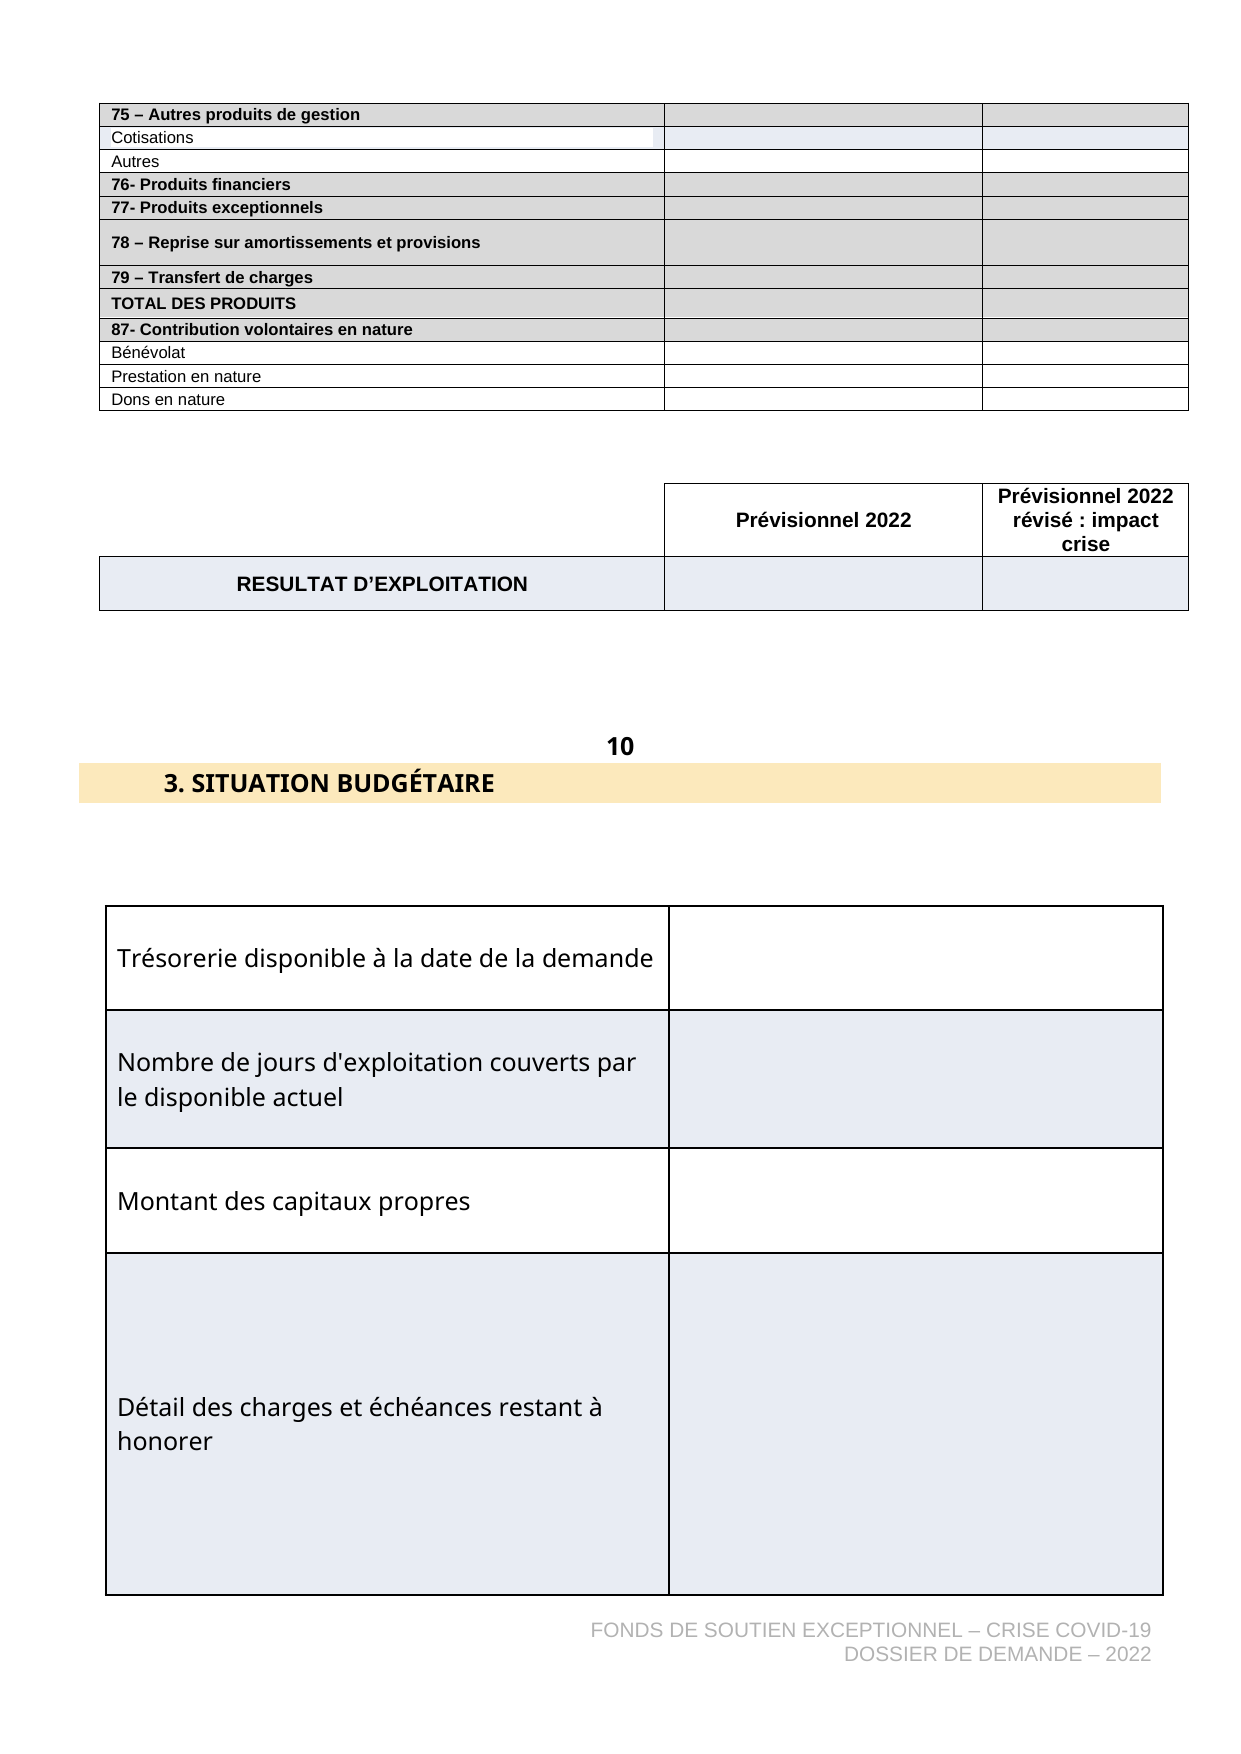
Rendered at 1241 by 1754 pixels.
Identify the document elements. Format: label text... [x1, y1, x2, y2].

table_cell [665, 220, 982, 265]
table_cell [983, 150, 1188, 172]
table_cell Autres [100, 150, 664, 172]
table_cell [665, 173, 982, 196]
table_cell 87- Contribution volontaires en nature [100, 319, 664, 341]
table_cell RESULTAT D’EXPLOITATION [100, 557, 664, 610]
table_cell [665, 266, 982, 288]
table_cell Prestation en nature [100, 365, 664, 387]
table_cell [983, 127, 1188, 149]
table_cell 77- Produits exceptionnels [100, 197, 664, 219]
table_cell [665, 127, 982, 149]
table_cell [983, 173, 1188, 196]
table_cell [665, 388, 982, 410]
table_cell [665, 150, 982, 172]
table_header [100, 483, 664, 556]
table_cell [983, 104, 1188, 126]
table_cell Cotisations [100, 127, 664, 149]
table_cell [665, 197, 982, 219]
table_cell [665, 365, 982, 387]
table_header [670, 907, 1162, 1009]
table_header Prévisionnel 2022 [665, 484, 982, 556]
table_cell [983, 289, 1188, 317]
table_cell [983, 197, 1188, 219]
table_cell [983, 365, 1188, 387]
table_cell Dons en nature [100, 388, 664, 410]
table_cell [983, 557, 1188, 610]
table_cell [670, 1011, 1162, 1147]
table_cell [983, 342, 1188, 364]
table_cell [665, 342, 982, 364]
table_cell [983, 388, 1188, 410]
table_cell 75 – Autres produits de gestion [100, 104, 664, 126]
table_cell [670, 1149, 1162, 1252]
text 10 [88, 729, 1152, 763]
table_header Prévisionnel 2022 révisé : impact crise [983, 484, 1188, 556]
table_cell Montant des capitaux propres [107, 1149, 668, 1252]
table_cell [983, 319, 1188, 341]
table_cell Nombre de jours d'exploitation couverts par le disponible actuel [107, 1011, 668, 1147]
table_cell 76- Produits financiers [100, 173, 664, 196]
table_cell [670, 1254, 1162, 1594]
table_cell TOTAL DES PRODUITS [100, 289, 664, 317]
table_cell [665, 319, 982, 341]
table_cell [983, 220, 1188, 265]
table_cell [665, 289, 982, 317]
table_cell 78 – Reprise sur amortissements et provisions [100, 220, 664, 265]
table_cell Bénévolat [100, 342, 664, 364]
table_cell Détail des charges et échéances restant à honorer [107, 1254, 668, 1594]
table_header Trésorerie disponible à la date de la demande [107, 907, 668, 1009]
table_cell [983, 266, 1188, 288]
table_cell [665, 557, 982, 610]
subtitle 3. SITUATION BUDGÉTAIRE [80, 764, 1160, 802]
table_cell 79 – Transfert de charges [100, 266, 664, 288]
table_cell [665, 104, 982, 126]
